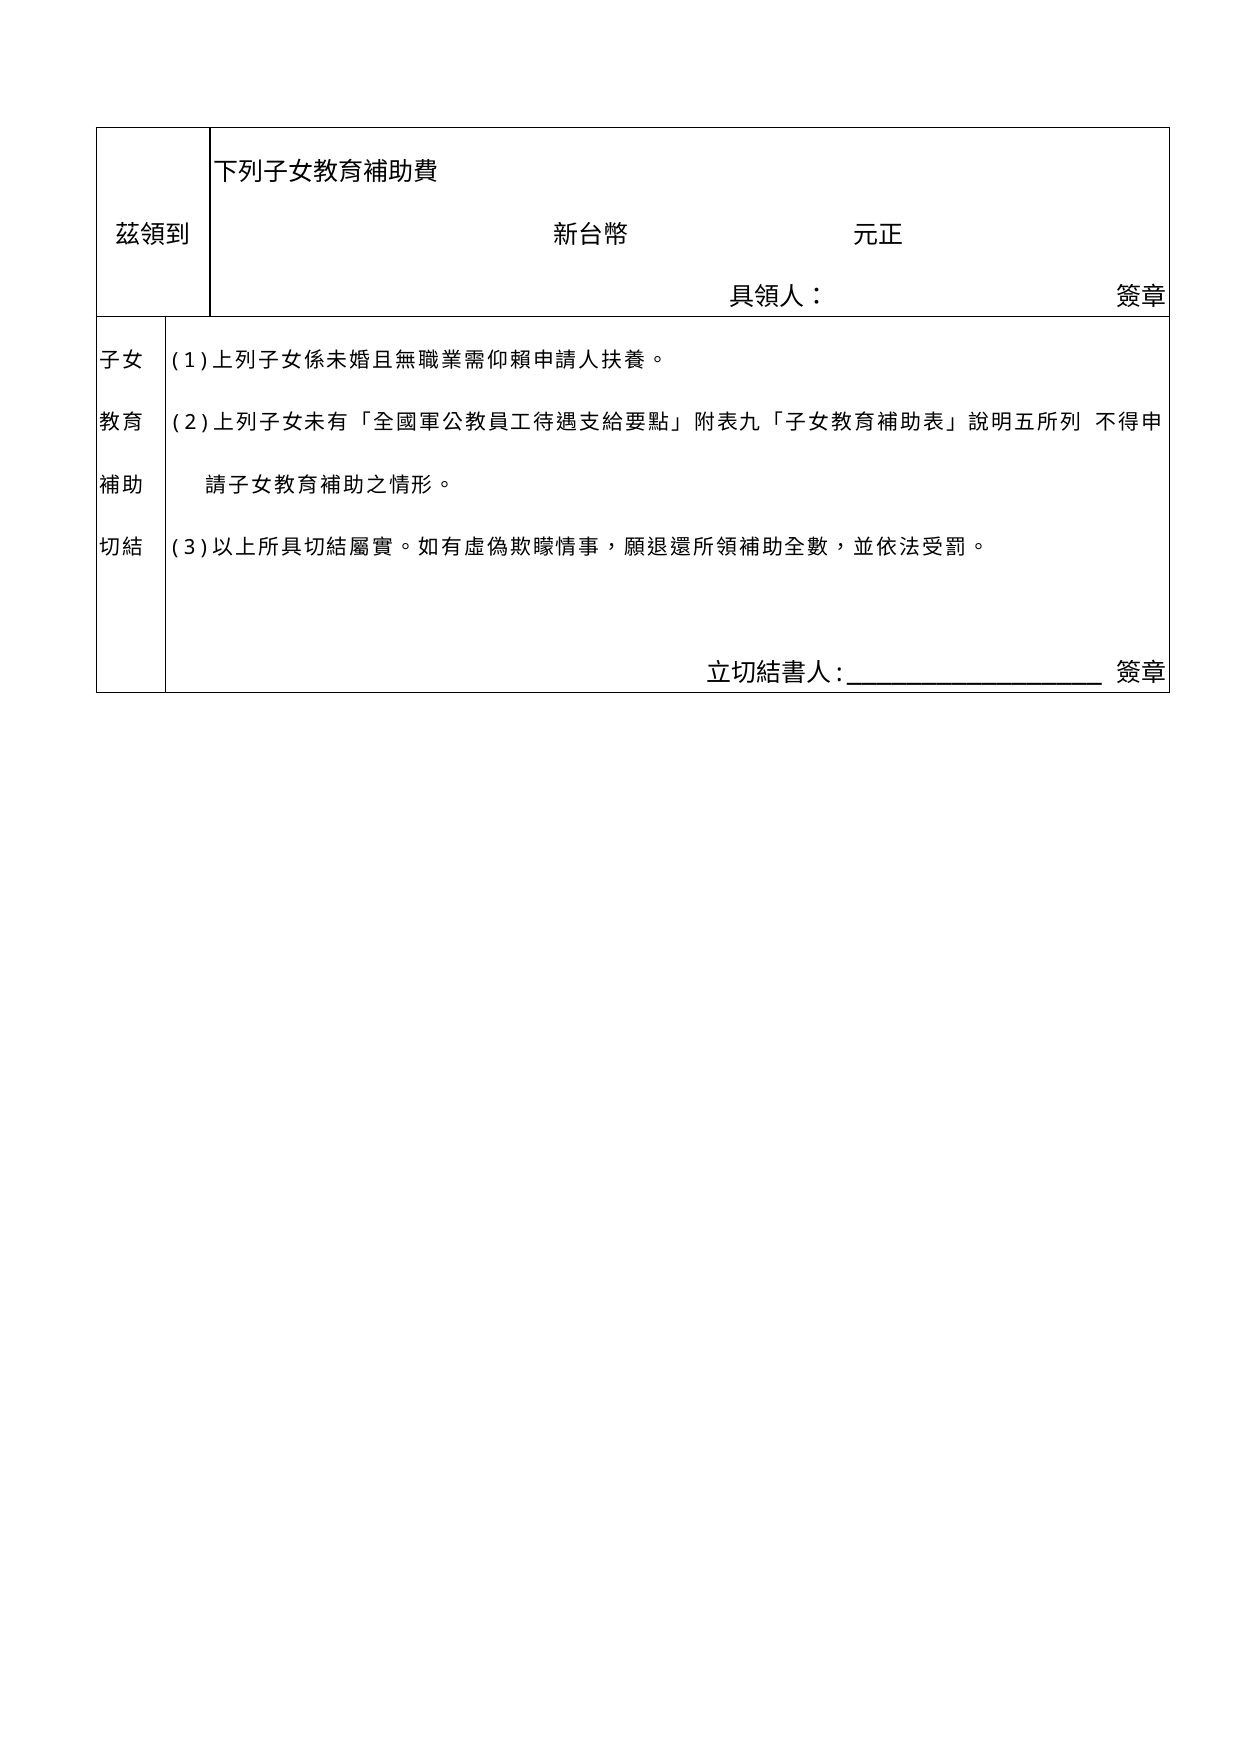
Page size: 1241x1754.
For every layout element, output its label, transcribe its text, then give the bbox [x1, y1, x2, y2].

table_cell 下列子女教育補助費 新台幣 元正 具領人： 簽章 [211, 128, 1169, 316]
table_cell 子女教育補助切結 [97, 317, 165, 692]
table_cell (1)上列子女係未婚且無職業需仰賴申請人扶養。 (2)上列子女未有「全國軍公教員工待遇支給要點」附表九「子女教育補助表」說明五所列 不得申請子女教育補助之情形。 (3)以上所具切結屬實。如有虛偽欺矇情事，願退還所領補助全數，並依法受罰。 立切結書人:_________________ 簽章 [166, 317, 1169, 692]
table_cell 茲領到 [97, 128, 209, 316]
